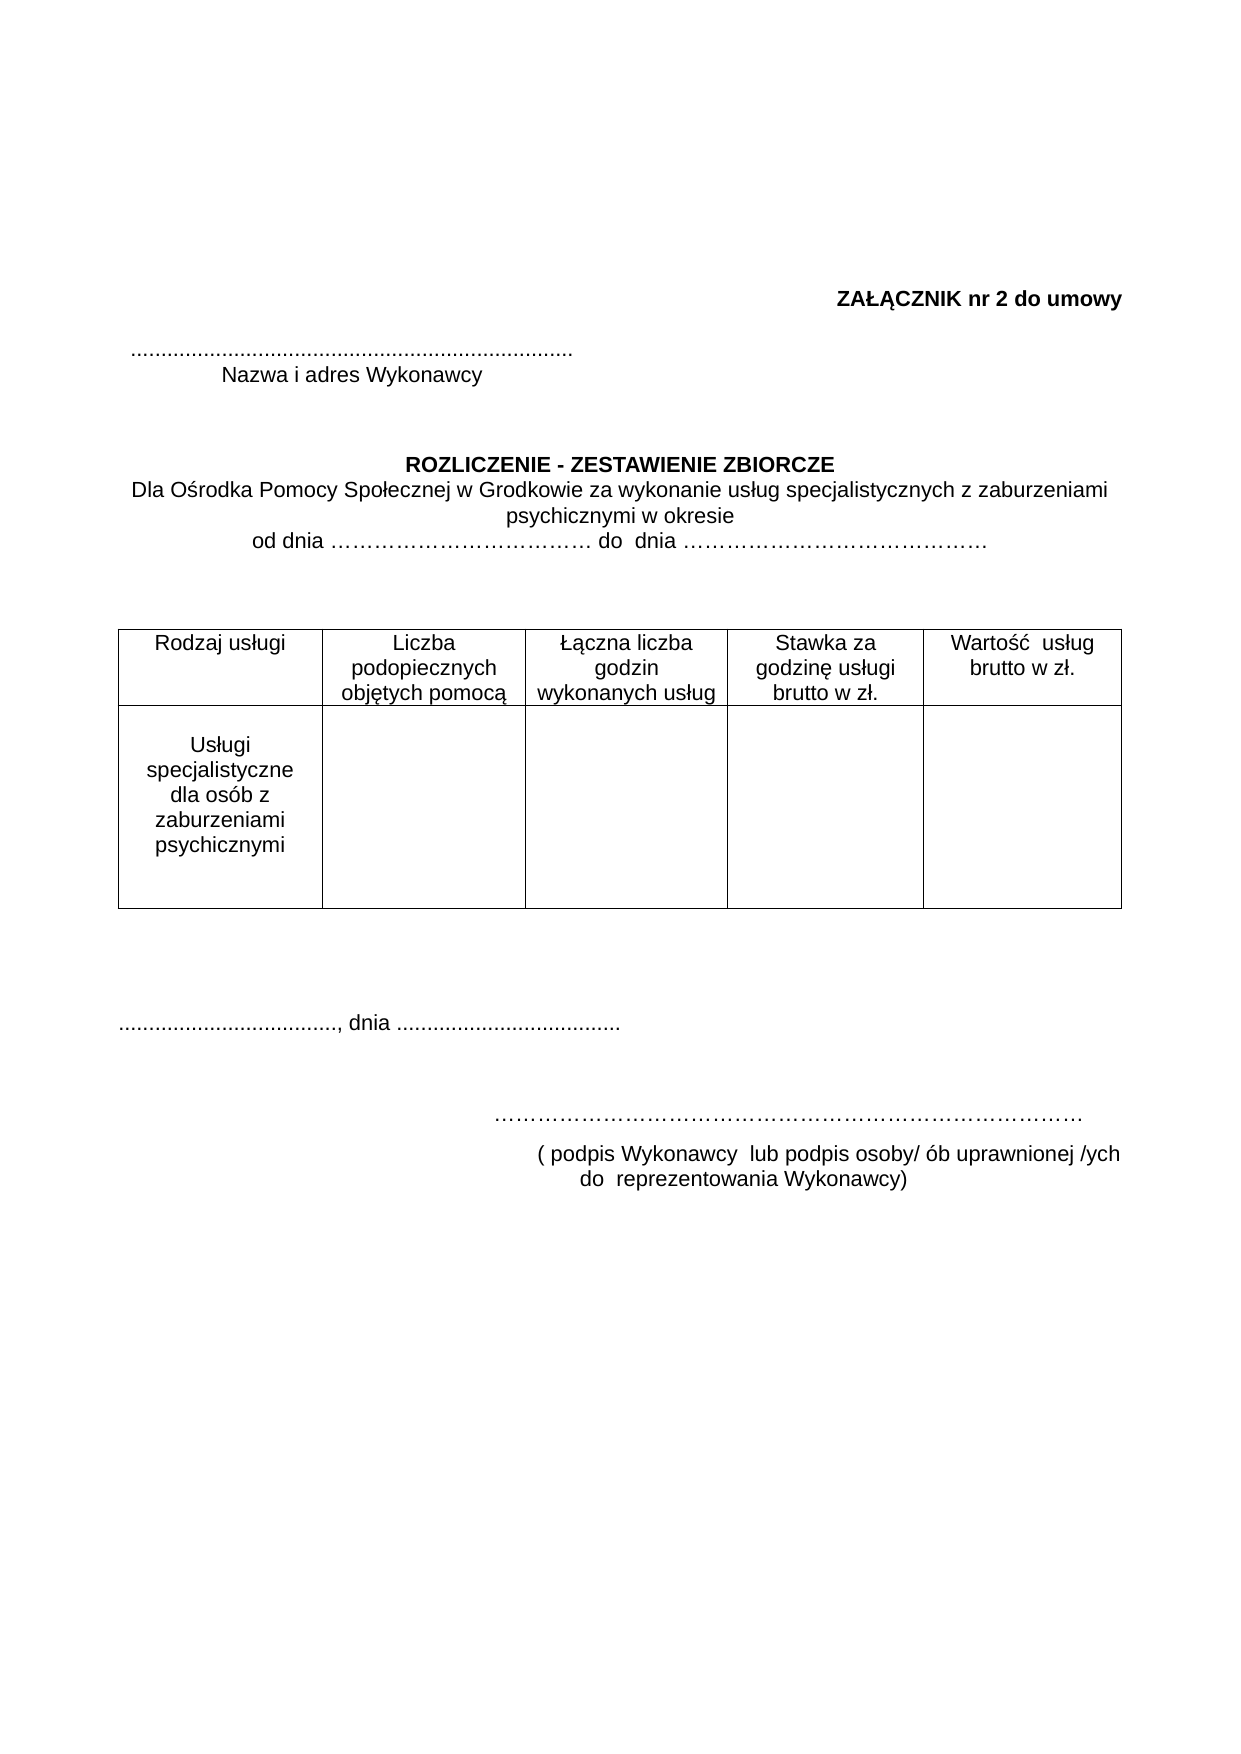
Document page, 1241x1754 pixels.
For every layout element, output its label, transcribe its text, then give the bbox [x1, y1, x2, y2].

table_cell [526, 706, 727, 908]
table_cell [924, 706, 1121, 908]
text Nazwa i adres Wykonawcy [118, 361, 1122, 387]
text ROZLICZENIE - ZESTAWIENIE ZBIORCZE [118, 452, 1122, 477]
text do reprezentowania Wykonawcy) [268, 1166, 1122, 1191]
table_header Wartość usług brutto w zł. [924, 630, 1121, 705]
text ( podpis Wykonawcy lub podpis osoby/ ób uprawnionej /ych [268, 1141, 1122, 1166]
text ......................................................................... [118, 336, 1122, 361]
text Dla Ośrodka Pomocy Społecznej w Grodkowie za wykonanie usług specjalistycznych z zaburzeniami psychicznymi w okresie [118, 477, 1122, 528]
table_header Rodzaj usługi [119, 630, 322, 705]
text ……………………………………………………………………… [493, 1075, 1122, 1126]
table_header Stawka za godzinę usługi brutto w zł. [728, 630, 923, 705]
table_cell [323, 706, 525, 908]
text od dnia ……………………………… do dnia …………………………………… [118, 528, 1122, 553]
table_header Liczba podopiecznych objętych pomocą [323, 630, 525, 705]
text ZAŁĄCZNIK nr 2 do umowy [782, 286, 1122, 311]
table_cell Usługi specjalistyczne dla osób z zaburzeniami psychicznymi [119, 706, 322, 908]
table_header Łączna liczba godzin wykonanych usług [526, 630, 727, 705]
table_cell [728, 706, 923, 908]
text ...................................., dnia ..................................... [118, 1010, 1122, 1035]
